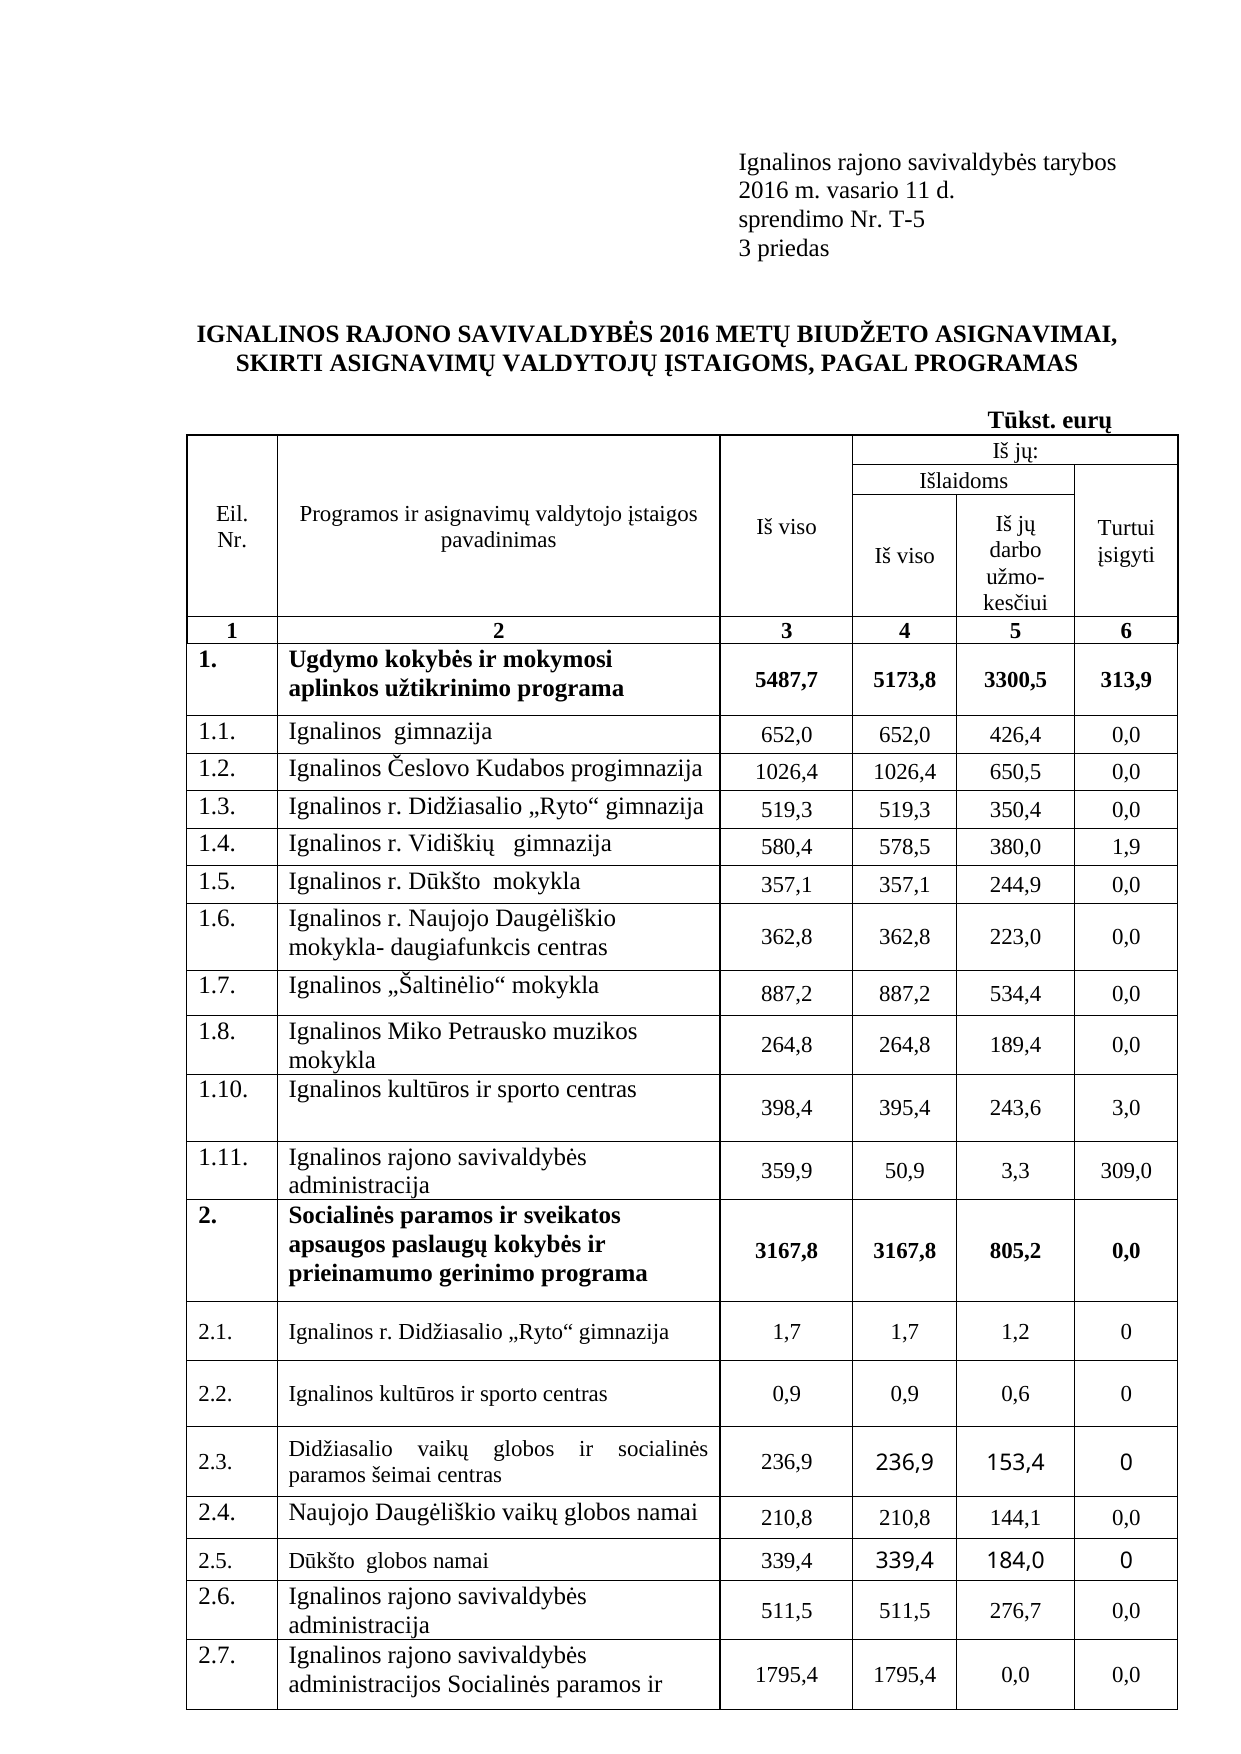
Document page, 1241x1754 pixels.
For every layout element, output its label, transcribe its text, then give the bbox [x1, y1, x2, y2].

table_cell 264,8 [721, 1016, 852, 1073]
table_cell 1.2. [187, 754, 277, 790]
table_cell 144,1 [957, 1497, 1074, 1538]
table_cell 511,5 [721, 1581, 852, 1639]
table_cell 223,0 [957, 904, 1074, 969]
table_cell 426,4 [957, 716, 1074, 752]
table_cell 2.6. [187, 1581, 277, 1639]
table_cell 313,9 [1075, 644, 1177, 715]
table_cell 2.7. [187, 1640, 277, 1708]
table_cell 3 [721, 617, 852, 643]
table_cell Ignalinos Miko Petrausko muzikos mokykla [278, 1016, 719, 1073]
table_cell Ignalinos kultūros ir sporto centras [278, 1361, 719, 1426]
table_cell Ugdymo kokybės ir mokymosi aplinkos užtikrinimo programa [278, 644, 719, 715]
table_cell 1.6. [187, 904, 277, 969]
table_cell 2.1. [187, 1302, 277, 1360]
table_cell 1,7 [721, 1302, 852, 1360]
table_cell 0 [1075, 1427, 1177, 1496]
table_cell 2.4. [187, 1497, 277, 1538]
table_cell 398,4 [721, 1075, 852, 1141]
table_cell Ignalinos rajono savivaldybės administracija [278, 1142, 719, 1199]
table_cell Ignalinos Česlovo Kudabos progimnazija [278, 754, 719, 790]
table_cell 0,9 [853, 1361, 956, 1426]
table_header Iš jų: [853, 436, 1177, 464]
table_cell 0 [1075, 1361, 1177, 1426]
table_cell 2.2. [187, 1361, 277, 1426]
table_cell 5 [957, 617, 1074, 643]
table_cell 519,3 [853, 791, 956, 827]
table_cell 339,4 [721, 1539, 852, 1580]
table_cell 0,9 [721, 1361, 852, 1426]
table_cell 244,9 [957, 866, 1074, 902]
table_cell 887,2 [721, 971, 852, 1015]
table_cell 1.3. [187, 791, 277, 827]
table_cell 0,0 [1075, 1581, 1177, 1639]
table_cell 1026,4 [853, 754, 956, 790]
table_cell 1,2 [957, 1302, 1074, 1360]
table_cell 1. [187, 644, 277, 715]
table_cell Didžiasalio vaikų globos ir socialinės paramos šeimai centras [278, 1427, 719, 1496]
table_cell 650,5 [957, 754, 1074, 790]
table_cell 1795,4 [853, 1640, 956, 1708]
table_cell 3300,5 [957, 644, 1074, 715]
table_cell 0,0 [1075, 866, 1177, 902]
table_cell 0,6 [957, 1361, 1074, 1426]
table_cell 0,0 [1075, 716, 1177, 752]
table_cell 0,0 [1075, 971, 1177, 1015]
table_cell 3,0 [1075, 1075, 1177, 1141]
table_cell 0,0 [1075, 1497, 1177, 1538]
table_cell Naujojo Daugėliškio vaikų globos namai [278, 1497, 719, 1538]
table_cell 339,4 [853, 1539, 956, 1580]
table_cell 362,8 [721, 904, 852, 969]
table_cell 210,8 [853, 1497, 956, 1538]
table_cell 395,4 [853, 1075, 956, 1141]
table_cell 519,3 [721, 791, 852, 827]
table_header Eil. Nr. [188, 436, 277, 616]
table_cell 1795,4 [721, 1640, 852, 1708]
table_cell Ignalinos r. Naujojo Daugėliškio mokykla- daugiafunkcis centras [278, 904, 719, 969]
table_cell 4 [853, 617, 956, 643]
table_cell 0,0 [1075, 1640, 1177, 1708]
table_cell 580,4 [721, 829, 852, 865]
table_cell Išlaidoms [853, 465, 1074, 494]
table_cell 3,3 [957, 1142, 1074, 1199]
table_cell Ignalinos r. Didžiasalio „Ryto“ gimnazija [278, 791, 719, 827]
table_cell 50,9 [853, 1142, 956, 1199]
table_cell 276,7 [957, 1581, 1074, 1639]
table_cell 0,0 [1075, 791, 1177, 827]
table_cell Ignalinos r. Didžiasalio „Ryto“ gimnazija [278, 1302, 719, 1360]
table_cell 1,9 [1075, 829, 1177, 865]
table_cell 887,2 [853, 971, 956, 1015]
text 2016 m. vasario 11 d. [591, 176, 1137, 204]
table_cell 2.3. [187, 1427, 277, 1496]
table_cell 243,6 [957, 1075, 1074, 1141]
text sprendimo Nr. T-5 [591, 204, 1137, 233]
table_cell 2. [187, 1200, 277, 1301]
text 3 priedas [591, 233, 1137, 262]
table_cell Turtui įsigyti [1075, 465, 1177, 616]
table_cell 534,4 [957, 971, 1074, 1015]
table_cell 210,8 [721, 1497, 852, 1538]
table_cell Ignalinos gimnazija [278, 716, 719, 752]
table_cell 1.1. [187, 716, 277, 752]
table_cell 6 [1075, 617, 1177, 643]
table_cell 2.5. [187, 1539, 277, 1580]
table_cell 0,0 [1075, 1016, 1177, 1073]
text Tūkst. eurų [177, 406, 1137, 434]
table_cell 3167,8 [853, 1200, 956, 1301]
table_cell 3167,8 [721, 1200, 852, 1301]
table_cell 309,0 [1075, 1142, 1177, 1199]
table_cell Ignalinos kultūros ir sporto centras [278, 1075, 719, 1141]
table_cell 1.5. [187, 866, 277, 902]
table_cell 359,9 [721, 1142, 852, 1199]
table_cell 5487,7 [721, 644, 852, 715]
table_cell 0 [1075, 1539, 1177, 1580]
table_cell 805,2 [957, 1200, 1074, 1301]
table_cell 0,0 [1075, 904, 1177, 969]
table_cell 1.8. [187, 1016, 277, 1073]
table_cell 236,9 [721, 1427, 852, 1496]
table_cell 357,1 [853, 866, 956, 902]
table_cell 189,4 [957, 1016, 1074, 1073]
table_cell 236,9 [853, 1427, 956, 1496]
table_header Programos ir asignavimų valdytojo įstaigos pavadinimas [278, 436, 719, 616]
table_cell 0 [1075, 1302, 1177, 1360]
table_cell 1.10. [187, 1075, 277, 1141]
table_cell 0,0 [957, 1640, 1074, 1708]
table_cell Dūkšto globos namai [278, 1539, 719, 1580]
table_cell 652,0 [853, 716, 956, 752]
table_cell Iš viso [853, 495, 956, 616]
table_cell 1 [188, 617, 277, 643]
table_cell 153,4 [957, 1427, 1074, 1496]
table_cell 1026,4 [721, 754, 852, 790]
table_cell 362,8 [853, 904, 956, 969]
table_cell 1.7. [187, 971, 277, 1015]
table_cell Ignalinos „Šaltinėlio“ mokykla [278, 971, 719, 1015]
table_cell 2 [278, 617, 719, 643]
table_cell Ignalinos rajono savivaldybės administracijos Socialinės paramos ir [278, 1640, 719, 1708]
table_cell 1,7 [853, 1302, 956, 1360]
text IGNALINOS RAJONO SAVIVALDYBĖS 2016 METŲ BIUDŽETO ASIGNAVIMAI, SKIRTI ASIGNAVIMŲ VALDYTOJŲ ĮSTAIGOMS, PAGAL PROGRAMAS [177, 319, 1137, 377]
table_cell Iš jų darbo užmo-kesčiui [957, 495, 1074, 616]
table_cell 184,0 [957, 1539, 1074, 1580]
table_cell Ignalinos rajono savivaldybės administracija [278, 1581, 719, 1639]
table_cell Ignalinos r. Dūkšto mokykla [278, 866, 719, 902]
table_cell 0,0 [1075, 1200, 1177, 1301]
table_header Iš viso [721, 436, 852, 616]
table_cell 511,5 [853, 1581, 956, 1639]
table_cell 264,8 [853, 1016, 956, 1073]
table_cell 357,1 [721, 866, 852, 902]
table_cell Ignalinos r. Vidiškių gimnazija [278, 829, 719, 865]
table_cell 5173,8 [853, 644, 956, 715]
table_cell 350,4 [957, 791, 1074, 827]
table_cell 1.4. [187, 829, 277, 865]
table_cell 652,0 [721, 716, 852, 752]
table_cell 1.11. [187, 1142, 277, 1199]
table_cell 380,0 [957, 829, 1074, 865]
text Ignalinos rajono savivaldybės tarybos [591, 147, 1137, 176]
table_cell 0,0 [1075, 754, 1177, 790]
table_cell 578,5 [853, 829, 956, 865]
table_cell Socialinės paramos ir sveikatos apsaugos paslaugų kokybės ir prieinamumo gerinimo programa [278, 1200, 719, 1301]
